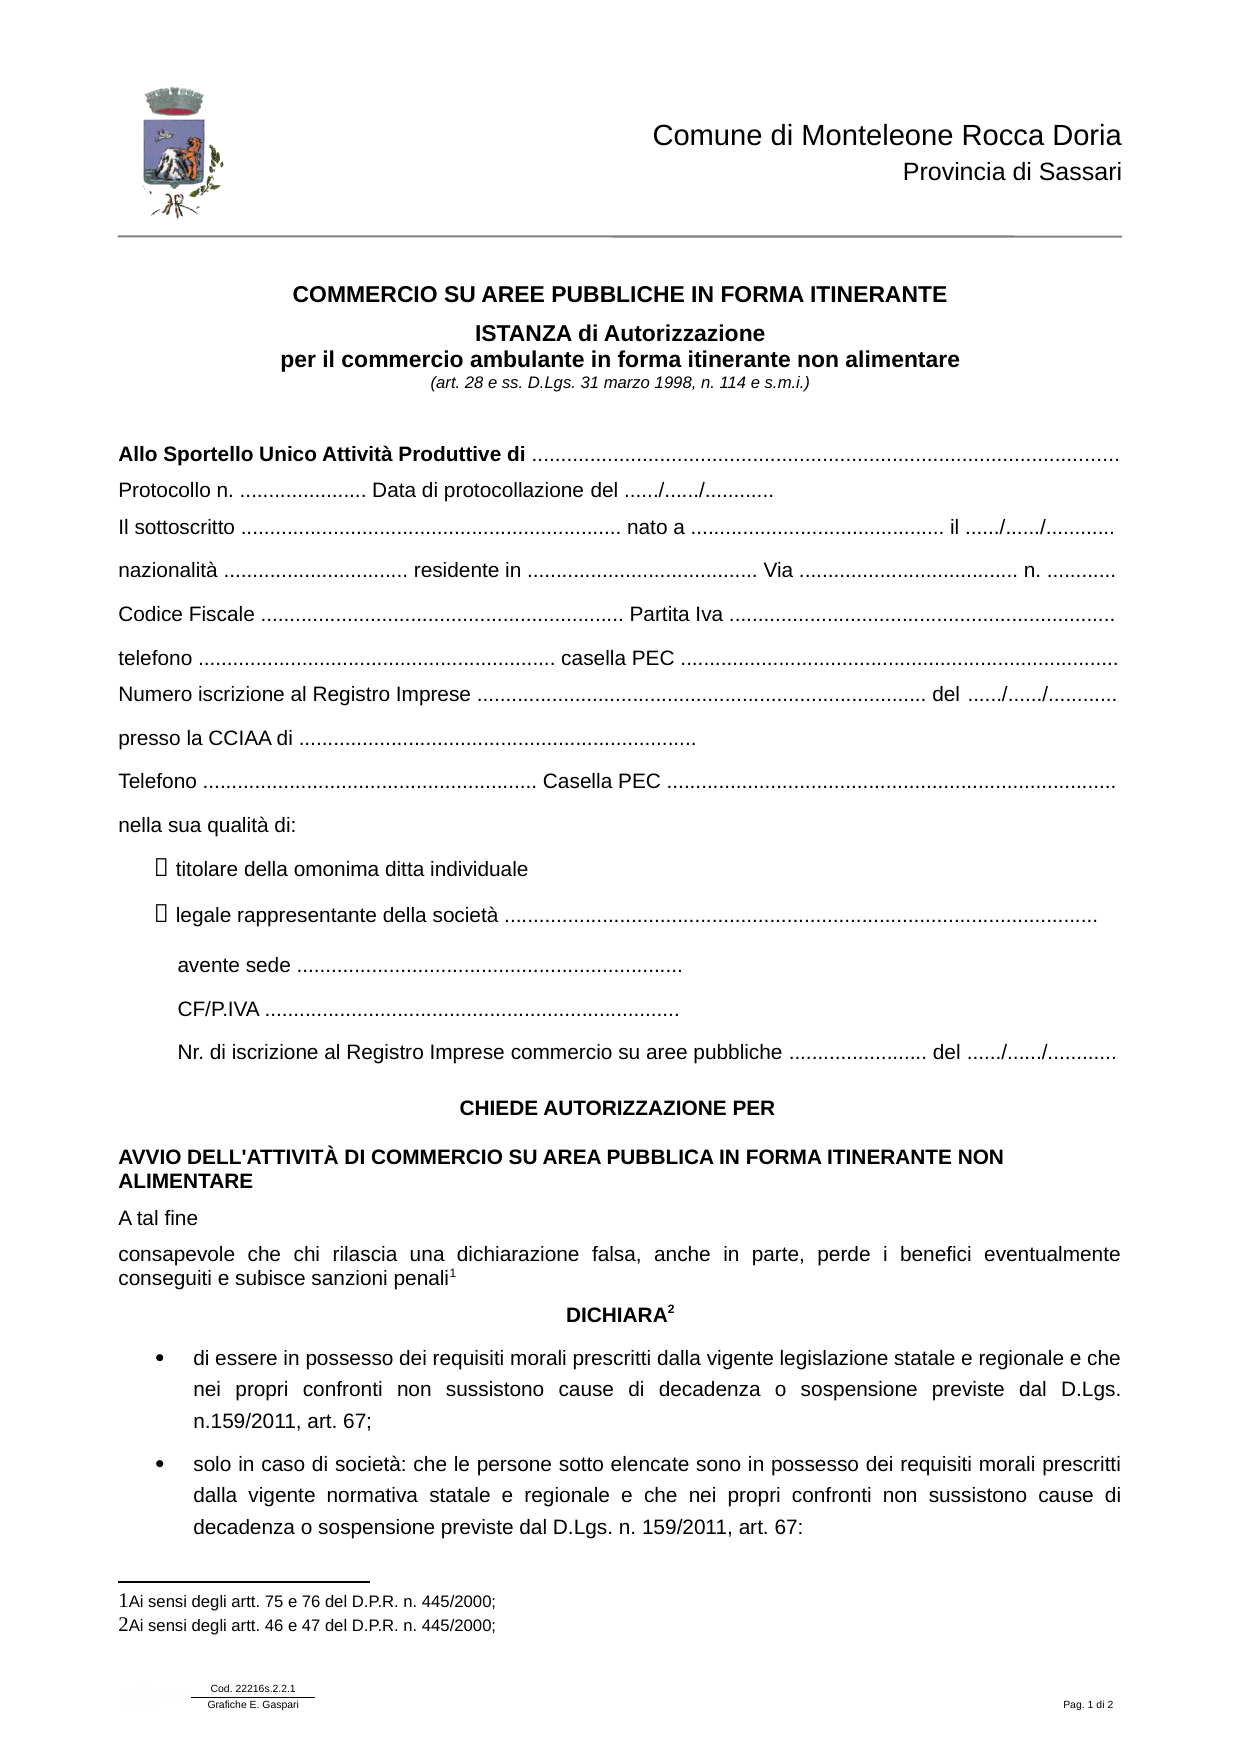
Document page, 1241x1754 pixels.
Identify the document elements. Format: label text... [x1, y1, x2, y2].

picture [122, 87, 224, 219]
text Numero iscrizione al Registro Imprese .............................................................................. del ....../....../............ [118, 682, 1122, 706]
text Ai sensi degli artt. 75 e 76 del D.P.R. n. 445/2000; [118, 1588, 1122, 1612]
text  titolare della omonima ditta individuale [153, 849, 1122, 883]
text presso la CCIAA di ..................................................................... [118, 726, 1122, 749]
text Protocollo n. ...................... Data di protocollazione del ....../....../............ [118, 478, 1122, 502]
text AVVIO DELL'ATTIVITÀ DI COMMERCIO SU AREA PUBBLICA IN FORMA ITINERANTE NON ALIMENTARE [118, 1145, 1122, 1193]
text Il sottoscritto .................................................................. nato a ............................................ il ....../....../............ [118, 514, 1122, 538]
text Ai sensi degli artt. 46 e 47 del D.P.R. n. 445/2000; [118, 1612, 1122, 1636]
table_header COMMERCIO SU AREE PUBBLICHE IN FORMA ITINERANTE ISTANZA di Autorizzazione per il commercio ambulante in forma itinerante non alimentare (art. 28 e ss. D.Lgs. 31 marzo 1998, n. 114 e s.m.i.) [118, 256, 1122, 417]
list solo in caso di società: che le persone sotto elencate sono in possesso dei requisiti morali prescritti dalla vigente normativa statale e regionale e che nei propri confronti non sussistono cause di decadenza o sospensione previste dal D.Lgs. n. 159/2011, art. 67: [156, 1452, 1122, 1538]
text CHIEDE AUTORIZZAZIONE PER [118, 1096, 1122, 1120]
text Nr. di iscrizione al Registro Imprese commercio su aree pubbliche ........................ del ....../....../............ [177, 1040, 1122, 1064]
text DICHIARA [118, 1302, 1122, 1326]
text telefono .............................................................. casella PEC ............................................................................ [118, 646, 1122, 669]
text Codice Fiscale ............................................................... Partita Iva ................................................................... [118, 602, 1122, 626]
text  legale rappresentante della società ....................................................................................................... [153, 896, 1122, 930]
list di essere in possesso dei requisiti morali prescritti dalla vigente legislazione statale e regionale e che nei propri confronti non sussistono cause di decadenza o sospensione previste dal D.Lgs. n.159/2011, art. 67; [156, 1346, 1122, 1432]
text CF/P.IVA ........................................................................ [177, 996, 1122, 1020]
text A tal fine [118, 1206, 1122, 1229]
text Allo Sportello Unico Attività Produttive di [118, 442, 1122, 466]
text avente sede ................................................................... [177, 953, 1122, 977]
text consapevole che chi rilascia una dichiarazione falsa, anche in parte, perde i benefici eventualmente conseguiti e subisce sanzioni penali [118, 1242, 1122, 1290]
text nella sua qualità di: [118, 813, 1122, 837]
text nazionalità ................................ residente in ........................................ Via ...................................... n. ............ [118, 558, 1122, 582]
text Comune di Monteleone Rocca Doria [224, 118, 1122, 152]
text Telefono .......................................................... Casella PEC .............................................................................. [118, 769, 1122, 793]
text Provincia di Sassari [224, 157, 1122, 185]
